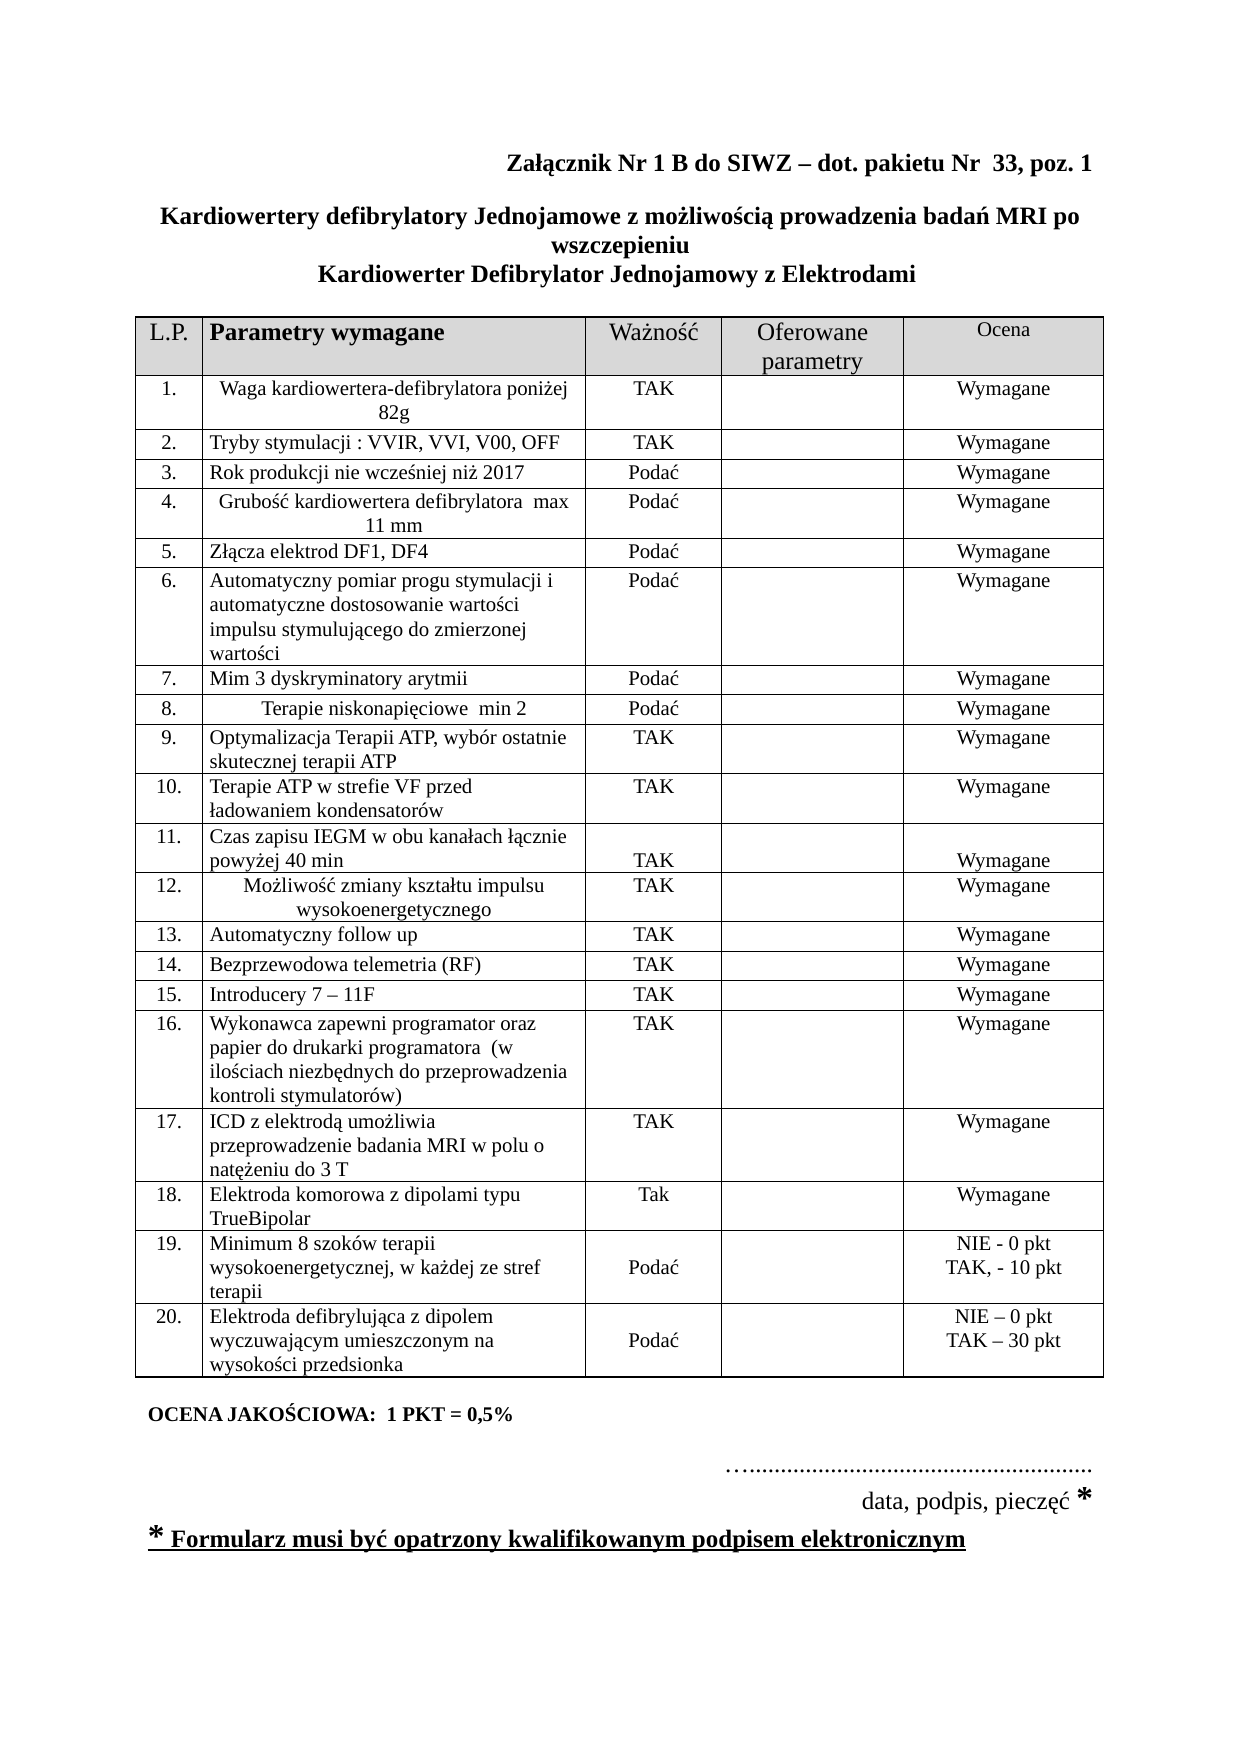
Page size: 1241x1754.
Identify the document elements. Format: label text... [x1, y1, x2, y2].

table_header Parametry wymagane [203, 318, 585, 375]
table_cell TAK [586, 952, 721, 980]
table_cell ICD z elektrodą umożliwia przeprowadzenie badania MRI w polu o natężeniu do 3 T [203, 1109, 585, 1181]
table_cell Elektroda defibrylująca z dipolem wyczuwającym umieszczonym na wysokości przedsionka [203, 1304, 585, 1376]
table_cell [722, 873, 903, 921]
text …....................................................... [148, 1449, 1093, 1478]
table_cell 7. [136, 666, 202, 694]
table_cell TAK [586, 725, 721, 773]
table_cell 12. [136, 873, 202, 921]
table_cell 3. [136, 460, 202, 488]
table_cell Automatyczny pomiar progu stymulacji i automatyczne dostosowanie wartości impulsu stymulującego do zmierzonej wartości [203, 568, 585, 664]
table_cell Grubość kardiowertera defibrylatora max 11 mm [203, 489, 585, 537]
table_cell [722, 981, 903, 1010]
table_cell [722, 539, 903, 567]
table_cell Introducery 7 – 11F [203, 981, 585, 1010]
text Załącznik Nr 1 B do SIWZ – dot. pakietu Nr 33, poz. 1 [148, 148, 1093, 176]
table_cell [722, 695, 903, 724]
table_cell [722, 725, 903, 773]
table_cell [722, 376, 903, 429]
table_cell Wymagane [904, 873, 1103, 921]
table_cell Podać [586, 460, 721, 488]
table_cell Wymagane [904, 430, 1103, 458]
table_cell Wymagane [904, 981, 1103, 1010]
table_cell [722, 1304, 903, 1376]
table_cell Podać [586, 695, 721, 724]
table_cell TAK [586, 873, 721, 921]
table_cell 18. [136, 1182, 202, 1230]
text Kardiowerter Defibrylator Jednojamowy z Elektrodami [148, 259, 1093, 288]
text Kardiowertery defibrylatory Jednojamowe z możliwością prowadzenia badań MRI po wszczepieniu [148, 201, 1093, 259]
table_cell Optymalizacja Terapii ATP, wybór ostatnie skutecznej terapii ATP [203, 725, 585, 773]
table_cell [722, 922, 903, 951]
table_cell Podać [586, 1231, 721, 1303]
table_cell NIE – 0 pkt TAK – 30 pkt [904, 1304, 1103, 1376]
table_cell Mim 3 dyskryminatory arytmii [203, 666, 585, 694]
table_cell Terapie niskonapięciowe min 2 [203, 695, 585, 724]
table_cell Automatyczny follow up [203, 922, 585, 951]
table_cell Tak [586, 1182, 721, 1230]
table_cell 4. [136, 489, 202, 537]
table_cell Podać [586, 539, 721, 567]
table_cell [722, 774, 903, 822]
table_cell 5. [136, 539, 202, 567]
table_cell 10. [136, 774, 202, 822]
table_cell [722, 460, 903, 488]
table_cell Podać [586, 666, 721, 694]
table_cell 15. [136, 981, 202, 1010]
table_cell Wymagane [904, 1182, 1103, 1230]
table_cell Złącza elektrod DF1, DF4 [203, 539, 585, 567]
table_header Ocena [904, 318, 1103, 375]
table_header L.P. [136, 318, 202, 375]
table_cell TAK [586, 430, 721, 458]
table_cell Wymagane [904, 539, 1103, 567]
table_cell 11. [136, 824, 202, 872]
table_cell Wymagane [904, 774, 1103, 822]
table_cell 6. [136, 568, 202, 664]
table_cell Elektroda komorowa z dipolami typu TrueBipolar [203, 1182, 585, 1230]
table_cell Podać [586, 1304, 721, 1376]
table_cell [722, 952, 903, 980]
table_cell TAK [586, 824, 721, 872]
table_cell [722, 430, 903, 458]
table_cell Wymagane [904, 952, 1103, 980]
table_cell TAK [586, 981, 721, 1010]
table_cell 17. [136, 1109, 202, 1181]
table_cell Terapie ATP w strefie VF przed ładowaniem kondensatorów [203, 774, 585, 822]
table_header Ważność [586, 318, 721, 375]
table_cell Czas zapisu IEGM w obu kanałach łącznie powyżej 40 min [203, 824, 585, 872]
table_cell Bezprzewodowa telemetria (RF) [203, 952, 585, 980]
table_cell Wymagane [904, 666, 1103, 694]
text data, podpis, pieczęć * [148, 1478, 1093, 1517]
table_cell Waga kardiowertera-defibrylatora poniżej 82g [203, 376, 585, 429]
table_cell [722, 666, 903, 694]
table_cell Wymagane [904, 824, 1103, 872]
table_cell Wymagane [904, 1109, 1103, 1181]
table_cell Podać [586, 489, 721, 537]
table_cell Wymagane [904, 376, 1103, 429]
table_cell Wymagane [904, 489, 1103, 537]
table_cell 14. [136, 952, 202, 980]
table_cell 8. [136, 695, 202, 724]
table_cell TAK [586, 376, 721, 429]
table_cell Wymagane [904, 695, 1103, 724]
text OCENA JAKOŚCIOWA: 1 PKT = 0,5% [148, 1401, 1093, 1426]
table_cell 20. [136, 1304, 202, 1376]
table_cell TAK [586, 1109, 721, 1181]
table_cell Wymagane [904, 922, 1103, 951]
table_cell Minimum 8 szoków terapii wysokoenergetycznej, w każdej ze stref terapii [203, 1231, 585, 1303]
table_cell Wymagane [904, 460, 1103, 488]
table_cell TAK [586, 922, 721, 951]
table_cell 13. [136, 922, 202, 951]
table_cell 19. [136, 1231, 202, 1303]
table_cell 9. [136, 725, 202, 773]
table_cell TAK [586, 1011, 721, 1107]
table_cell 2. [136, 430, 202, 458]
table_cell NIE - 0 pkt TAK, - 10 pkt [904, 1231, 1103, 1303]
table_cell Wykonawca zapewni programator oraz papier do drukarki programatora (w ilościach niezbędnych do przeprowadzenia kontroli stymulatorów) [203, 1011, 585, 1107]
table_cell Wymagane [904, 568, 1103, 664]
table_cell [722, 489, 903, 537]
table_cell Podać [586, 568, 721, 664]
table_cell Rok produkcji nie wcześniej niż 2017 [203, 460, 585, 488]
table_cell 16. [136, 1011, 202, 1107]
table_cell Możliwość zmiany kształtu impulsu wysokoenergetycznego [203, 873, 585, 921]
table_cell Wymagane [904, 725, 1103, 773]
table_cell [722, 568, 903, 664]
table_cell [722, 1231, 903, 1303]
table_header Oferowane parametry [722, 318, 903, 375]
table_cell Wymagane [904, 1011, 1103, 1107]
table_cell TAK [586, 774, 721, 822]
table_cell [722, 1109, 903, 1181]
table_cell 1. [136, 376, 202, 429]
table_cell [722, 824, 903, 872]
text * Formularz musi być opatrzony kwalifikowanym podpisem elektronicznym [148, 1517, 1093, 1555]
table_cell [722, 1182, 903, 1230]
table_cell Tryby stymulacji : VVIR, VVI, V00, OFF [203, 430, 585, 458]
table_cell [722, 1011, 903, 1107]
